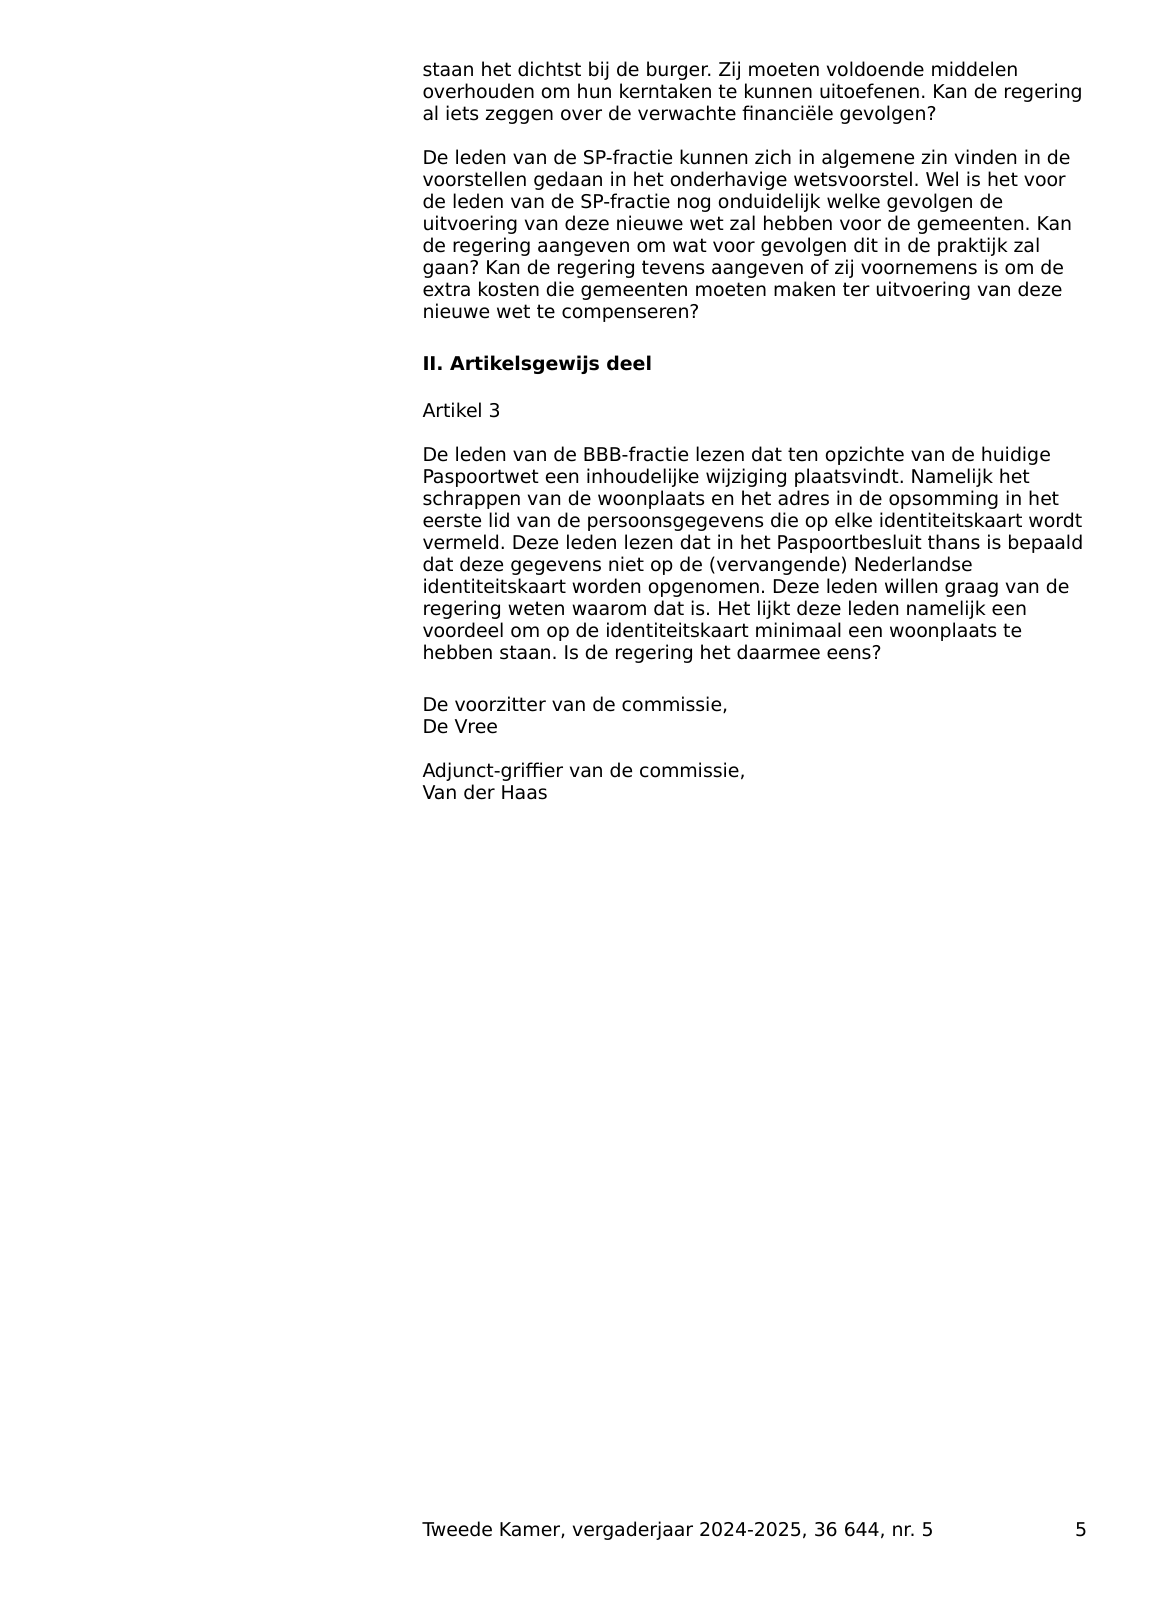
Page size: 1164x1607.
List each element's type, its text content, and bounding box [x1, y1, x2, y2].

subtitle II. Artikelsgewijs deel [422, 353, 1087, 375]
text De voorzitter van de commissie, De Vree [422, 694, 1087, 738]
text De leden van de SP-fractie kunnen zich in algemene zin vinden in de voorstellen gedaan in het onderhavige wetsvoorstel. Wel is het voor de leden van de SP-fractie nog onduidelijk welke gevolgen de uitvoering van deze nieuwe wet zal hebben voor de gemeenten. Kan de regering aangeven om wat voor gevolgen dit in de praktijk zal gaan? Kan de regering tevens aangeven of zij voornemens is om de extra kosten die gemeenten moeten maken ter uitvoering van deze nieuwe wet te compenseren? [422, 147, 1087, 323]
text staan het dichtst bij de burger. Zij moeten voldoende middelen overhouden om hun kerntaken te kunnen uitoefenen. Kan de regering al iets zeggen over de verwachte financiële gevolgen? [422, 59, 1087, 125]
subtitle Artikel 3 [422, 400, 1087, 422]
text De leden van de BBB-fractie lezen dat ten opzichte van de huidige Paspoortwet een inhoudelijke wijziging plaatsvindt. Namelijk het schrappen van de woonplaats en het adres in de opsomming in het eerste lid van de persoonsgegevens die op elke identiteitskaart wordt vermeld. Deze leden lezen dat in het Paspoortbesluit thans is bepaald dat deze gegevens niet op de (vervangende) Nederlandse identiteitskaart worden opgenomen. Deze leden willen graag van de regering weten waarom dat is. Het lijkt deze leden namelijk een voordeel om op de identiteitskaart minimaal een woonplaats te hebben staan. Is de regering het daarmee eens? [422, 444, 1087, 664]
text Adjunct-griffier van de commissie, Van der Haas [422, 760, 1087, 804]
